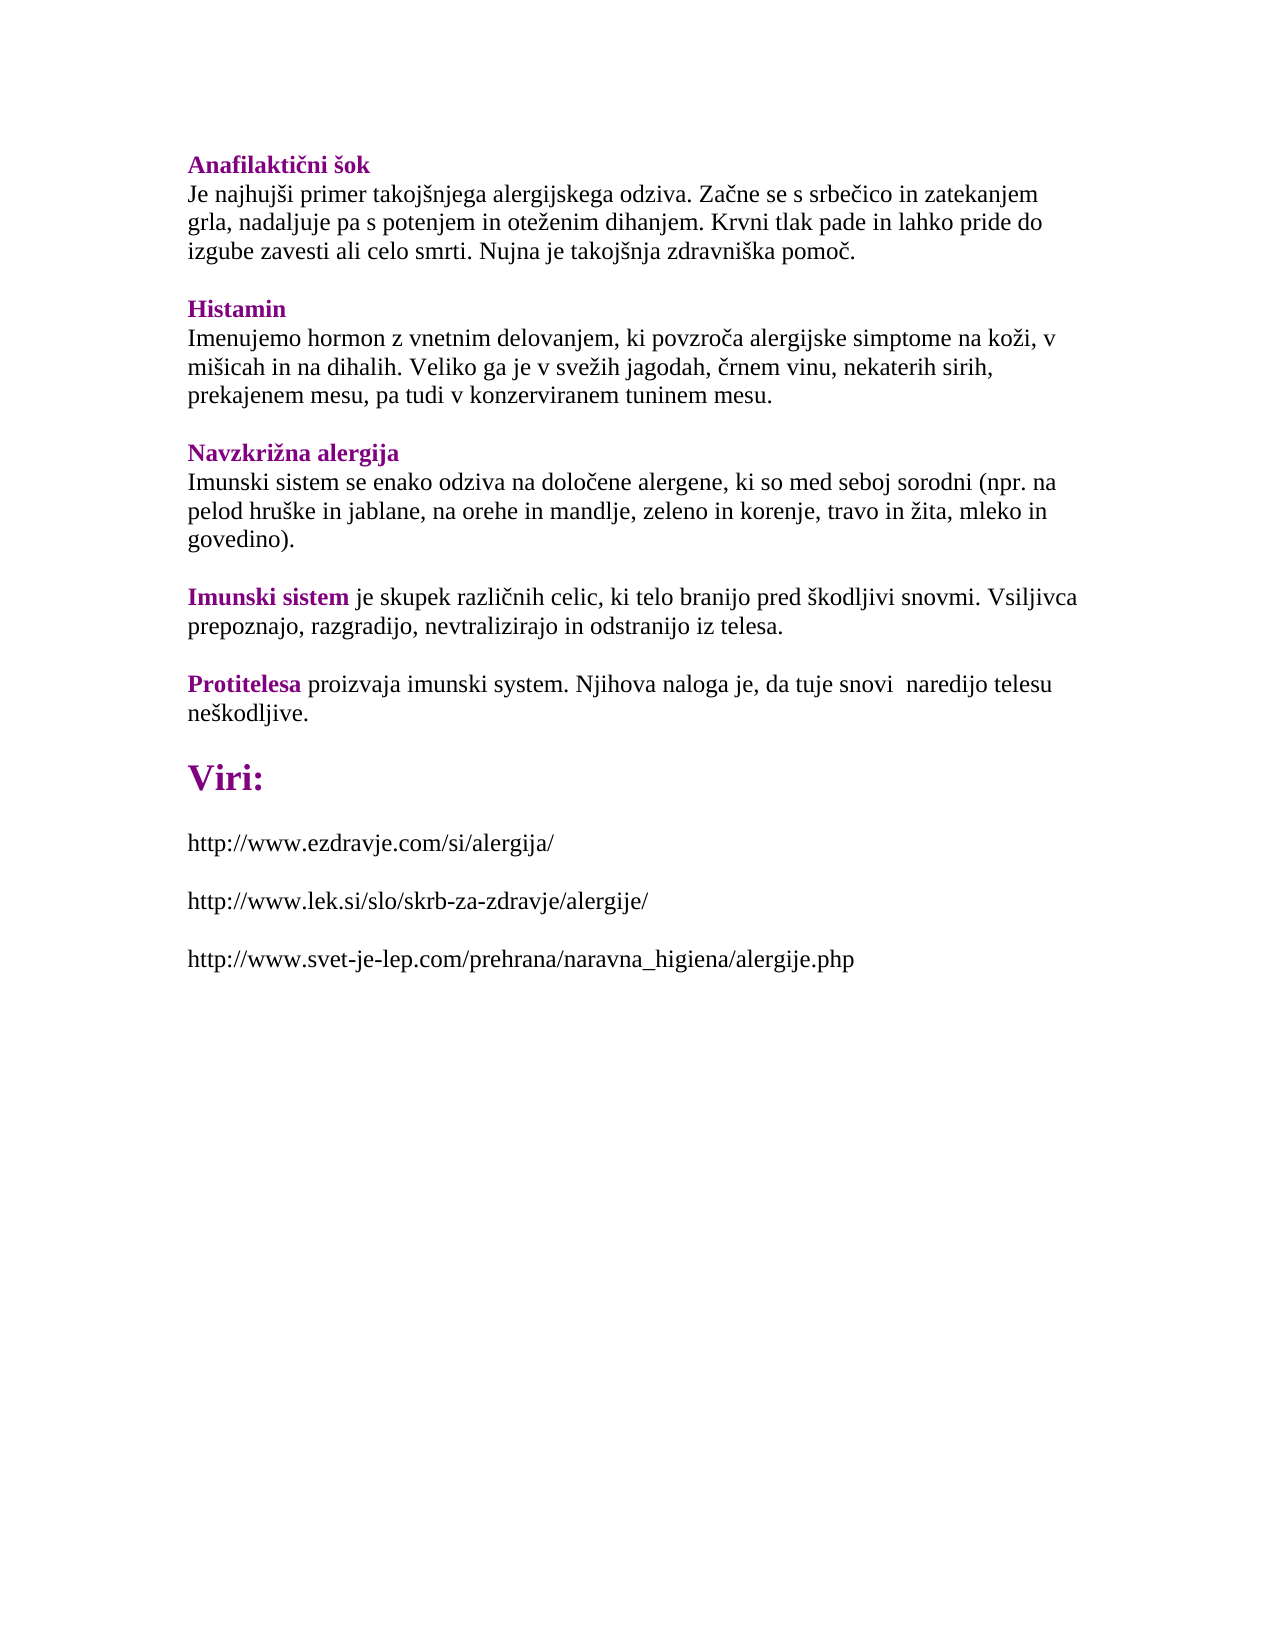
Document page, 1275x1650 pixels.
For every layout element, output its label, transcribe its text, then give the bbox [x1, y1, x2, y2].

text http://www.svet-je-lep.com/prehrana/naravna_higiena/alergije.php [187, 944, 1087, 973]
text Viri: [187, 756, 1087, 799]
text Anafilaktični šok Je najhujši primer takojšnjega alergijskega odziva. Začne se s srbečico in zatekanjem grla, nadaljuje pa s potenjem in oteženim dihanjem. Krvni tlak pade in lahko pride do izgube zavesti ali celo smrti. Nujna je takojšnja zdravniška pomoč. [187, 150, 1087, 265]
text Protitelesa proizvaja imunski system. Njihova naloga je, da tuje snovi naredijo telesu neškodljive. [187, 669, 1087, 727]
text http://www.lek.si/slo/skrb-za-zdravje/alergije/ [187, 886, 1087, 915]
text http://www.ezdravje.com/si/alergija/ [187, 828, 1087, 857]
text Imunski sistem je skupek različnih celic, ki telo branijo pred škodljivi snovmi. Vsiljivca prepoznajo, razgradijo, nevtralizirajo in odstranijo iz telesa. [187, 582, 1087, 640]
text Histamin Imenujemo hormon z vnetnim delovanjem, ki povzroča alergijske simptome na koži, v mišicah in na dihalih. Veliko ga je v svežih jagodah, črnem vinu, nekaterih sirih, prekajenem mesu, pa tudi v konzerviranem tuninem mesu. [187, 294, 1087, 409]
text Navzkrižna alergija Imunski sistem se enako odziva na določene alergene, ki so med seboj sorodni (npr. na pelod hruške in jablane, na orehe in mandlje, zeleno in korenje, travo in žita, mleko in govedino). [187, 438, 1087, 553]
